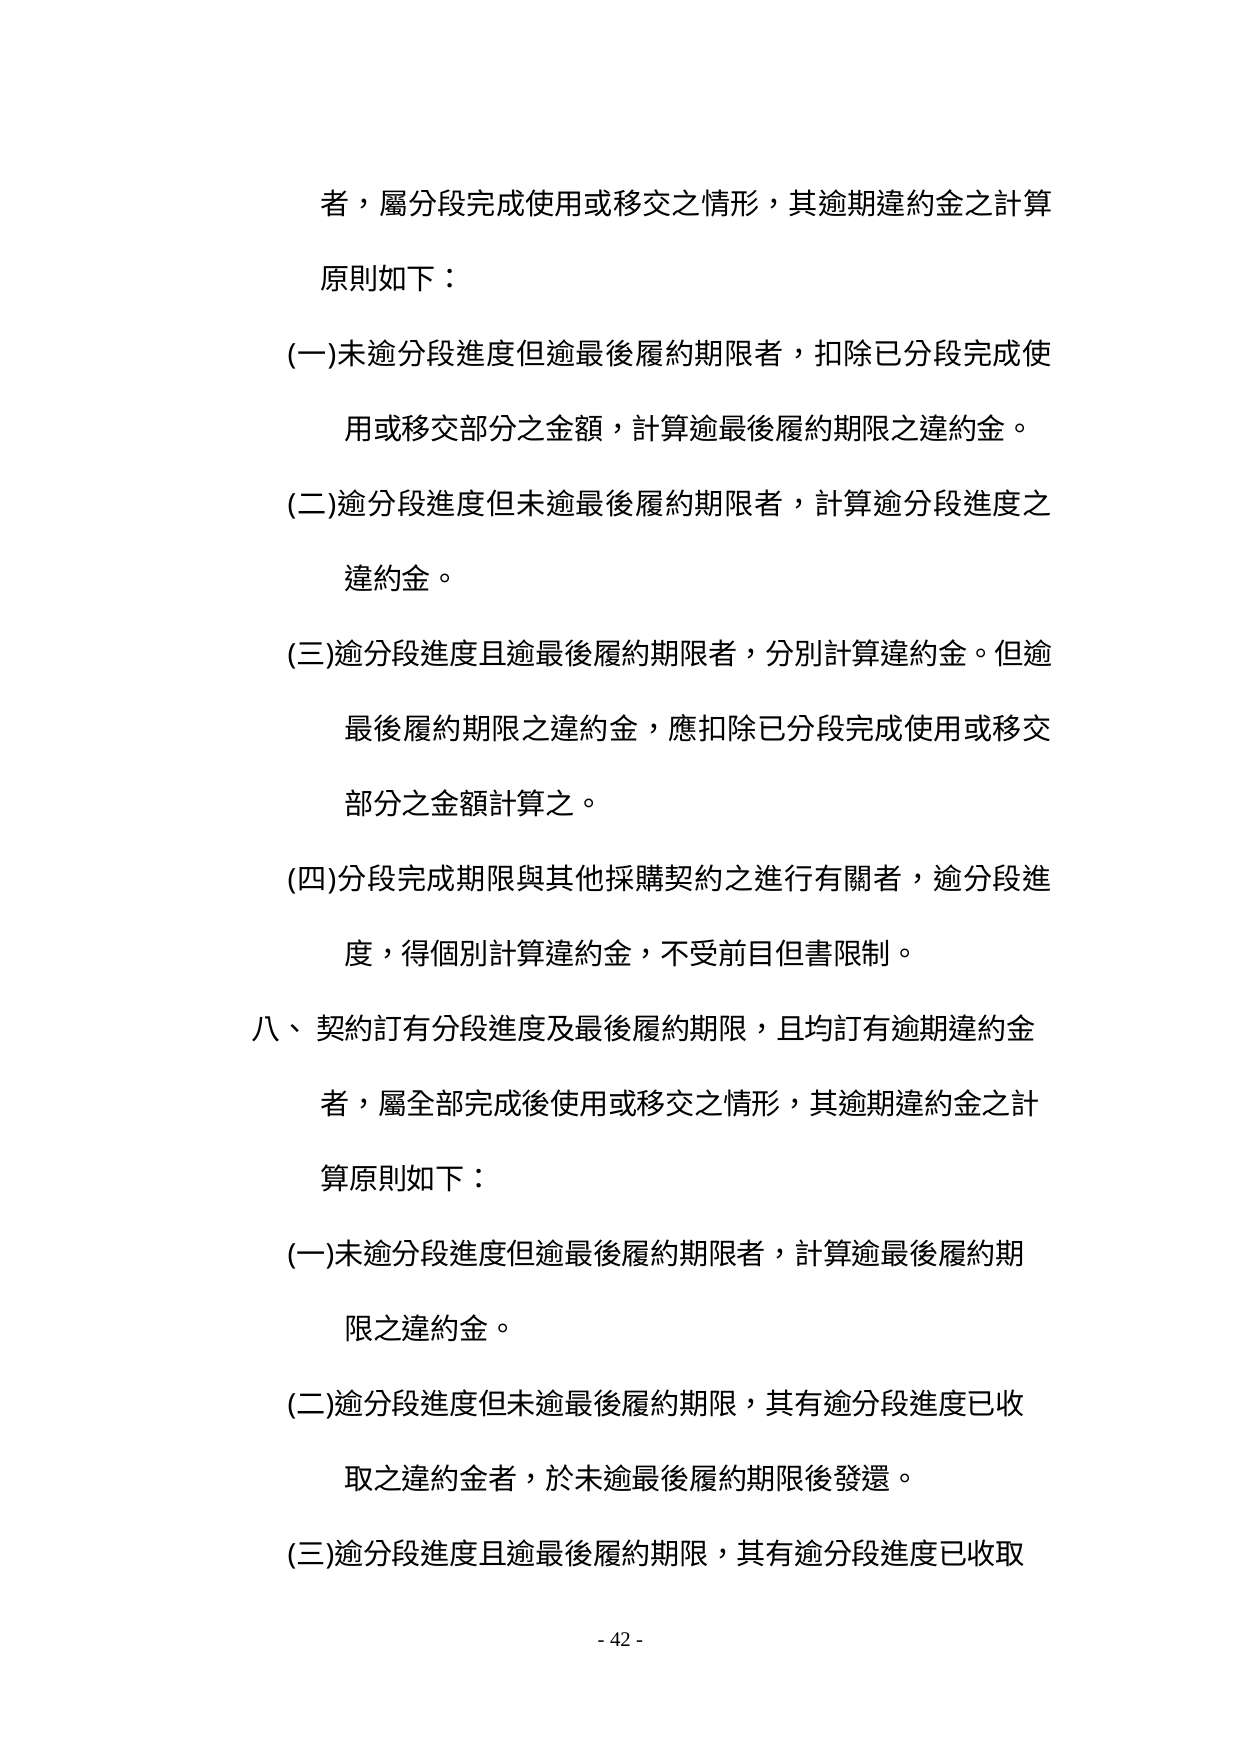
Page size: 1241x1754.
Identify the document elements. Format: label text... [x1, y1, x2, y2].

text (四)分段完成期限與其他採購契約之進行有關者，逾分段進度，得個別計算違約金，不受前目但書限制。 [287, 839, 1053, 989]
text (三)逾分段進度且逾最後履約期限者，分別計算違約金。但逾最後履約期限之違約金，應扣除已分段完成使用或移交部分之金額計算之。 [287, 614, 1053, 839]
text (三)逾分段進度且逾最後履約期限，其有逾分段進度已收取 [287, 1514, 1053, 1589]
text (二)逾分段進度但未逾最後履約期限，其有逾分段進度已收取之違約金者，於未逾最後履約期限後發還。 [287, 1364, 1053, 1514]
text (一)未逾分段進度但逾最後履約期限者，計算逾最後履約期限之違約金。 [287, 1214, 1053, 1364]
list 者，屬分段完成使用或移交之情形，其逾期違約金之計算原則如下： [252, 164, 1053, 314]
text (二)逾分段進度但未逾最後履約期限者，計算逾分段進度之違約金。 [287, 464, 1053, 614]
text (一)未逾分段進度但逾最後履約期限者，扣除已分段完成使用或移交部分之金額，計算逾最後履約期限之違約金。 [287, 314, 1053, 464]
list 契約訂有分段進度及最後履約期限，且均訂有逾期違約金者，屬全部完成後使用或移交之情形，其逾期違約金之計算原則如下： [252, 989, 1053, 1214]
